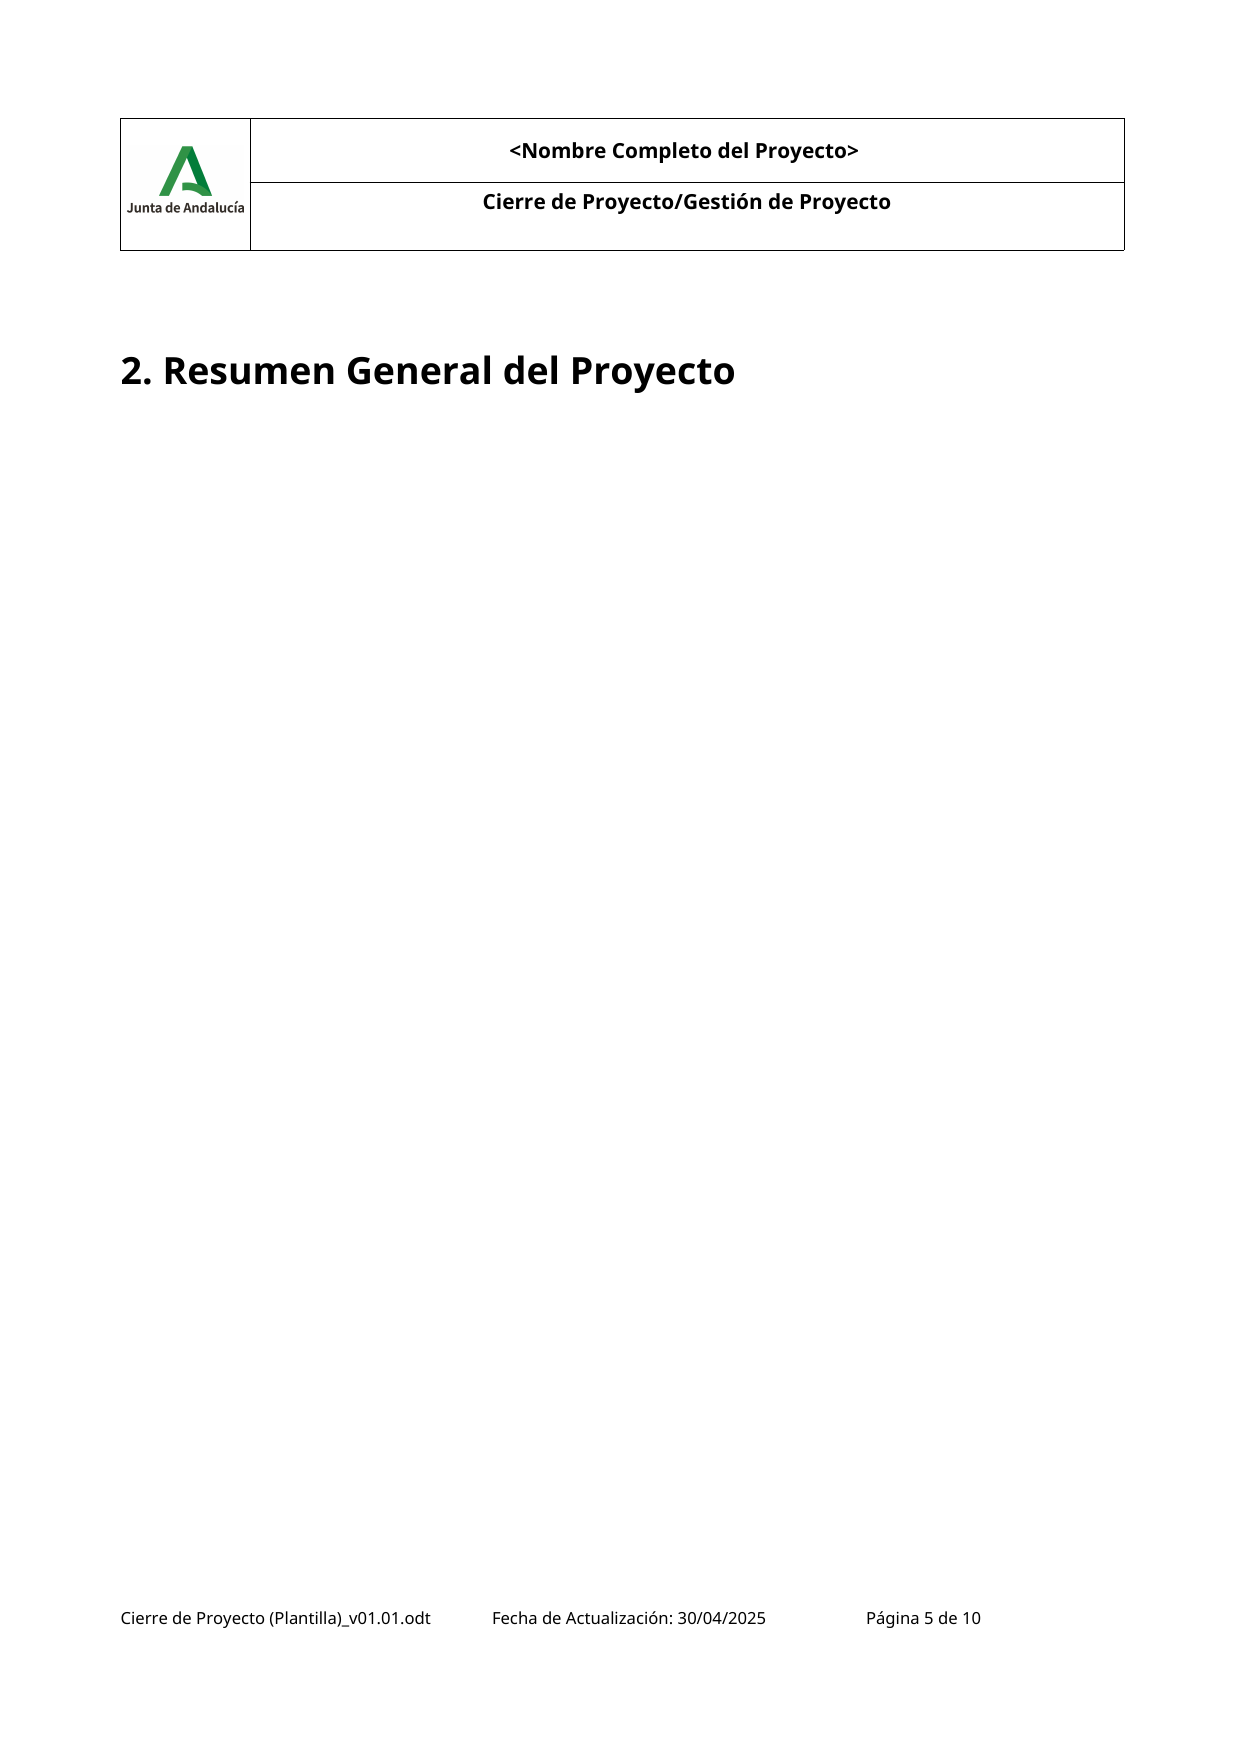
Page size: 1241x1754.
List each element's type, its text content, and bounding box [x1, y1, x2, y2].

picture [126, 145, 244, 214]
subtitle Resumen General del Proyecto [120, 344, 1123, 396]
